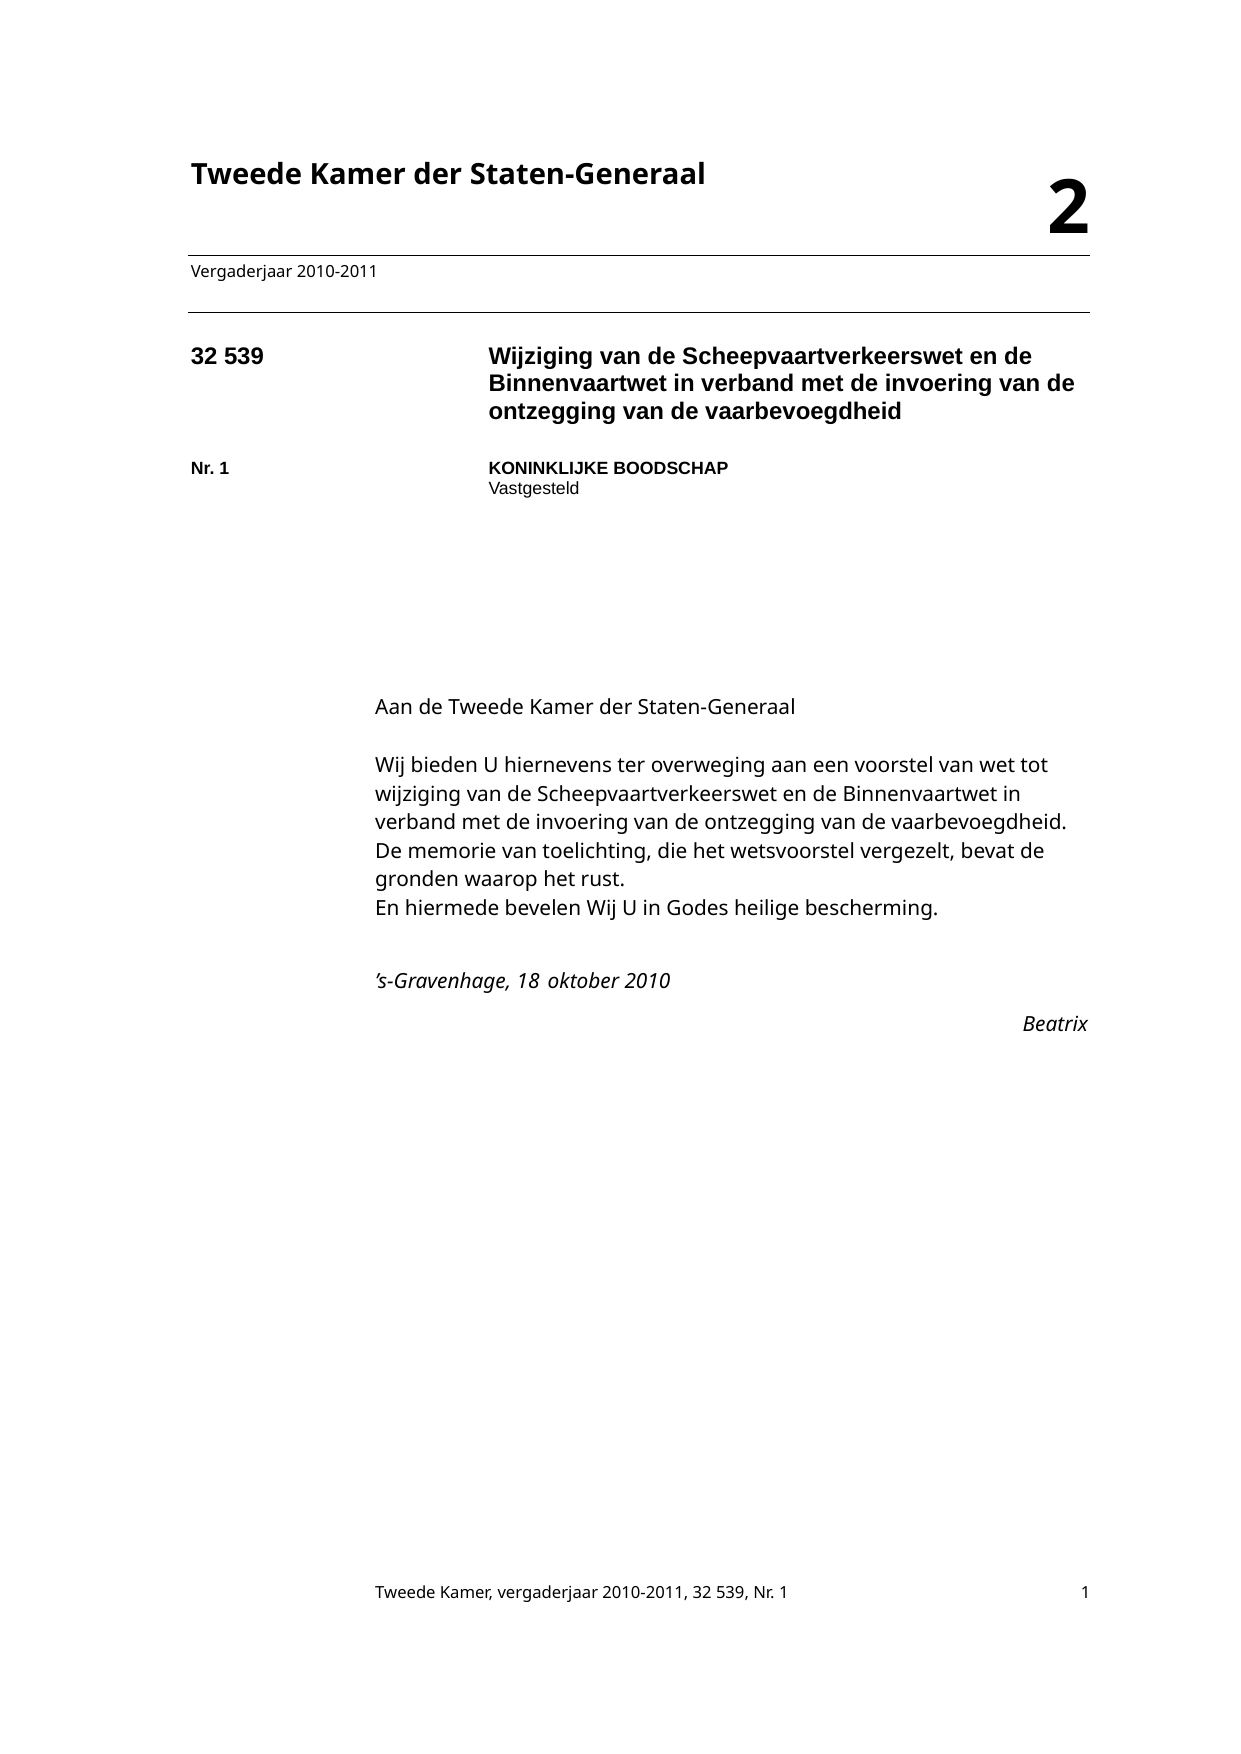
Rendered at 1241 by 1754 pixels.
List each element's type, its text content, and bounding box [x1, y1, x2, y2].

text Aan de Tweede Kamer der Staten-Generaal [375, 692, 1090, 721]
table_header Tweede Kamer der Staten-Generaal [188, 150, 909, 255]
table_header 2 [910, 150, 1090, 255]
text Beatrix [375, 1009, 1090, 1038]
table_cell KONINKLIJKE BOODSCHAP Vastgesteld [485, 455, 1090, 573]
table_cell [485, 256, 1090, 312]
table_cell [485, 313, 1090, 339]
table_cell Wijziging van de Scheepvaartverkeerswet en de Binnenvaartwet in verband met de invoering van de ontzegging van de vaarbevoegdheid [485, 339, 1090, 454]
text En hiermede bevelen Wij U in Godes heilige bescherming. [375, 893, 1090, 921]
text Wij bieden U hiernevens ter overweging aan een voorstel van wet tot wijziging van de Scheepvaartverkeerswet en de Binnenvaartwet in verband met de invoering van de ontzegging van de vaarbevoegdheid. [375, 751, 1090, 836]
table_cell [188, 313, 485, 339]
table_cell Vergaderjaar 2010-2011 [188, 256, 485, 312]
table_cell 32 539 [188, 339, 485, 454]
text De memorie van toelichting, die het wetsvoorstel vergezelt, bevat de gronden waarop het rust. [375, 836, 1090, 893]
table_cell Nr. 1 [188, 455, 485, 573]
text ’s-Gravenhage, 18 oktober 2010 [375, 966, 1090, 994]
